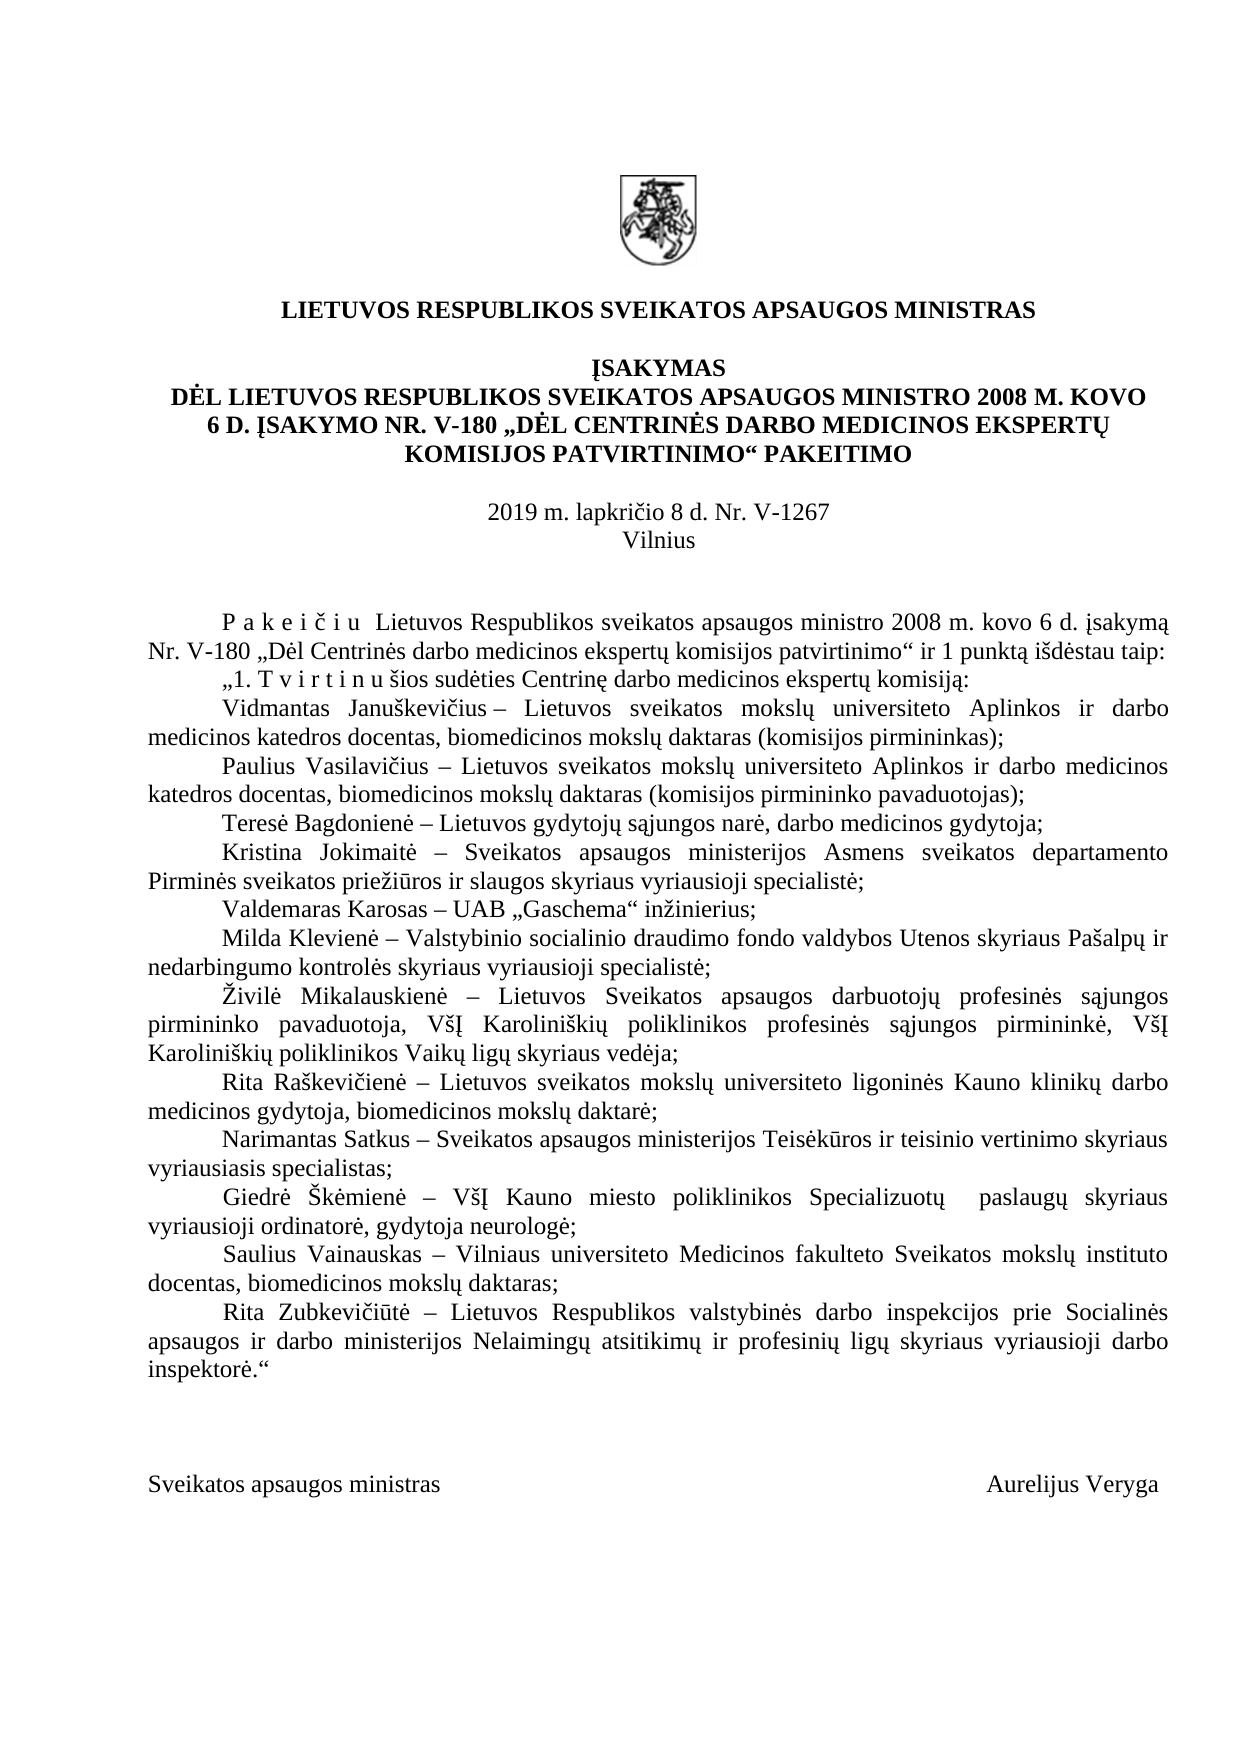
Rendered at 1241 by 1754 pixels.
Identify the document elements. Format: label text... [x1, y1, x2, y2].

text Paulius Vasilavičius – Lietuvos sveikatos mokslų universiteto Aplinkos ir darbo medicinos katedros docentas, biomedicinos mokslų daktaras (komisijos pirmininko pavaduotojas); [148, 751, 1169, 808]
text ĮSAKYMAS [148, 353, 1169, 382]
text DĖL LIETUVOS RESPUBLIKOS SVEIKATOS APSAUGOS MINISTRO 2008 M. KOVO 6 d. ĮSAKYMO NR. V-180 „DĖL CENTRINĖS DARBO MEDICINOS EKSPERTŲ KOMISIJOS PATVIRTINIMO“ PAKEITIMO [148, 382, 1169, 468]
text Živilė Mikalauskienė – Lietuvos Sveikatos apsaugos darbuotojų profesinės sąjungos pirmininko pavaduotoja, VšĮ Karoliniškių poliklinikos profesinės sąjungos pirmininkė, VšĮ Karoliniškių poliklinikos Vaikų ligų skyriaus vedėja; [148, 981, 1169, 1067]
text Sveikatos apsaugos ministras Aurelijus Veryga [148, 1469, 1169, 1498]
text Milda Klevienė – Valstybinio socialinio draudimo fondo valdybos Utenos skyriaus Pašalpų ir nedarbingumo kontrolės skyriaus vyriausioji specialistė; [148, 923, 1169, 981]
text Rita Raškevičienė – Lietuvos sveikatos mokslų universiteto ligoninės Kauno klinikų darbo medicinos gydytoja, biomedicinos mokslų daktarė; [148, 1067, 1169, 1124]
text Vidmantas Januškevičius – Lietuvos sveikatos mokslų universiteto Aplinkos ir darbo medicinos katedros docentas, biomedicinos mokslų daktaras (komisijos pirmininkas); [148, 693, 1169, 751]
text Valdemaras Karosas – UAB „Gaschema“ inžinierius; [148, 894, 1169, 923]
text Narimantas Satkus – Sveikatos apsaugos ministerijos Teisėkūros ir teisinio vertinimo skyriaus vyriausiasis specialistas; [148, 1124, 1169, 1182]
text Kristina Jokimaitė – Sveikatos apsaugos ministerijos Asmens sveikatos departamento Pirminės sveikatos priežiūros ir slaugos skyriaus vyriausioji specialistė; [148, 837, 1169, 894]
text Teresė Bagdonienė – Lietuvos gydytojų sąjungos narė, darbo medicinos gydytoja; [148, 808, 1169, 837]
text LIETUVOS RESPUBLIKOS SVEIKATOS APSAUGOS MINISTRAS [148, 295, 1169, 324]
text „1. T v i r t i n u šios sudėties Centrinę darbo medicinos ekspertų komisiją: [148, 664, 1169, 693]
text Vilnius [148, 525, 1169, 554]
text Giedrė Škėmienė – VšĮ Kauno miesto poliklinikos Specializuotų paslaugų skyriaus vyriausioji ordinatorė, gydytoja neurologė; [148, 1182, 1169, 1239]
text Saulius Vainauskas – Vilniaus universiteto Medicinos fakulteto Sveikatos mokslų instituto docentas, biomedicinos mokslų daktaras; [148, 1239, 1169, 1297]
text P a k e i č i u Lietuvos Respublikos sveikatos apsaugos ministro 2008 m. kovo 6 d. įsakymą Nr. V-180 „Dėl Centrinės darbo medicinos ekspertų komisijos patvirtinimo“ ir 1 punktą išdėstau taip: [148, 607, 1169, 664]
text Rita Zubkevičiūtė – Lietuvos Respublikos valstybinės darbo inspekcijos prie Socialinės apsaugos ir darbo ministerijos Nelaimingų atsitikimų ir profesinių ligų skyriaus vyriausioji darbo inspektorė.“ [148, 1297, 1169, 1383]
text 2019 m. lapkričio 8 d. Nr. V-1267 [148, 497, 1169, 525]
